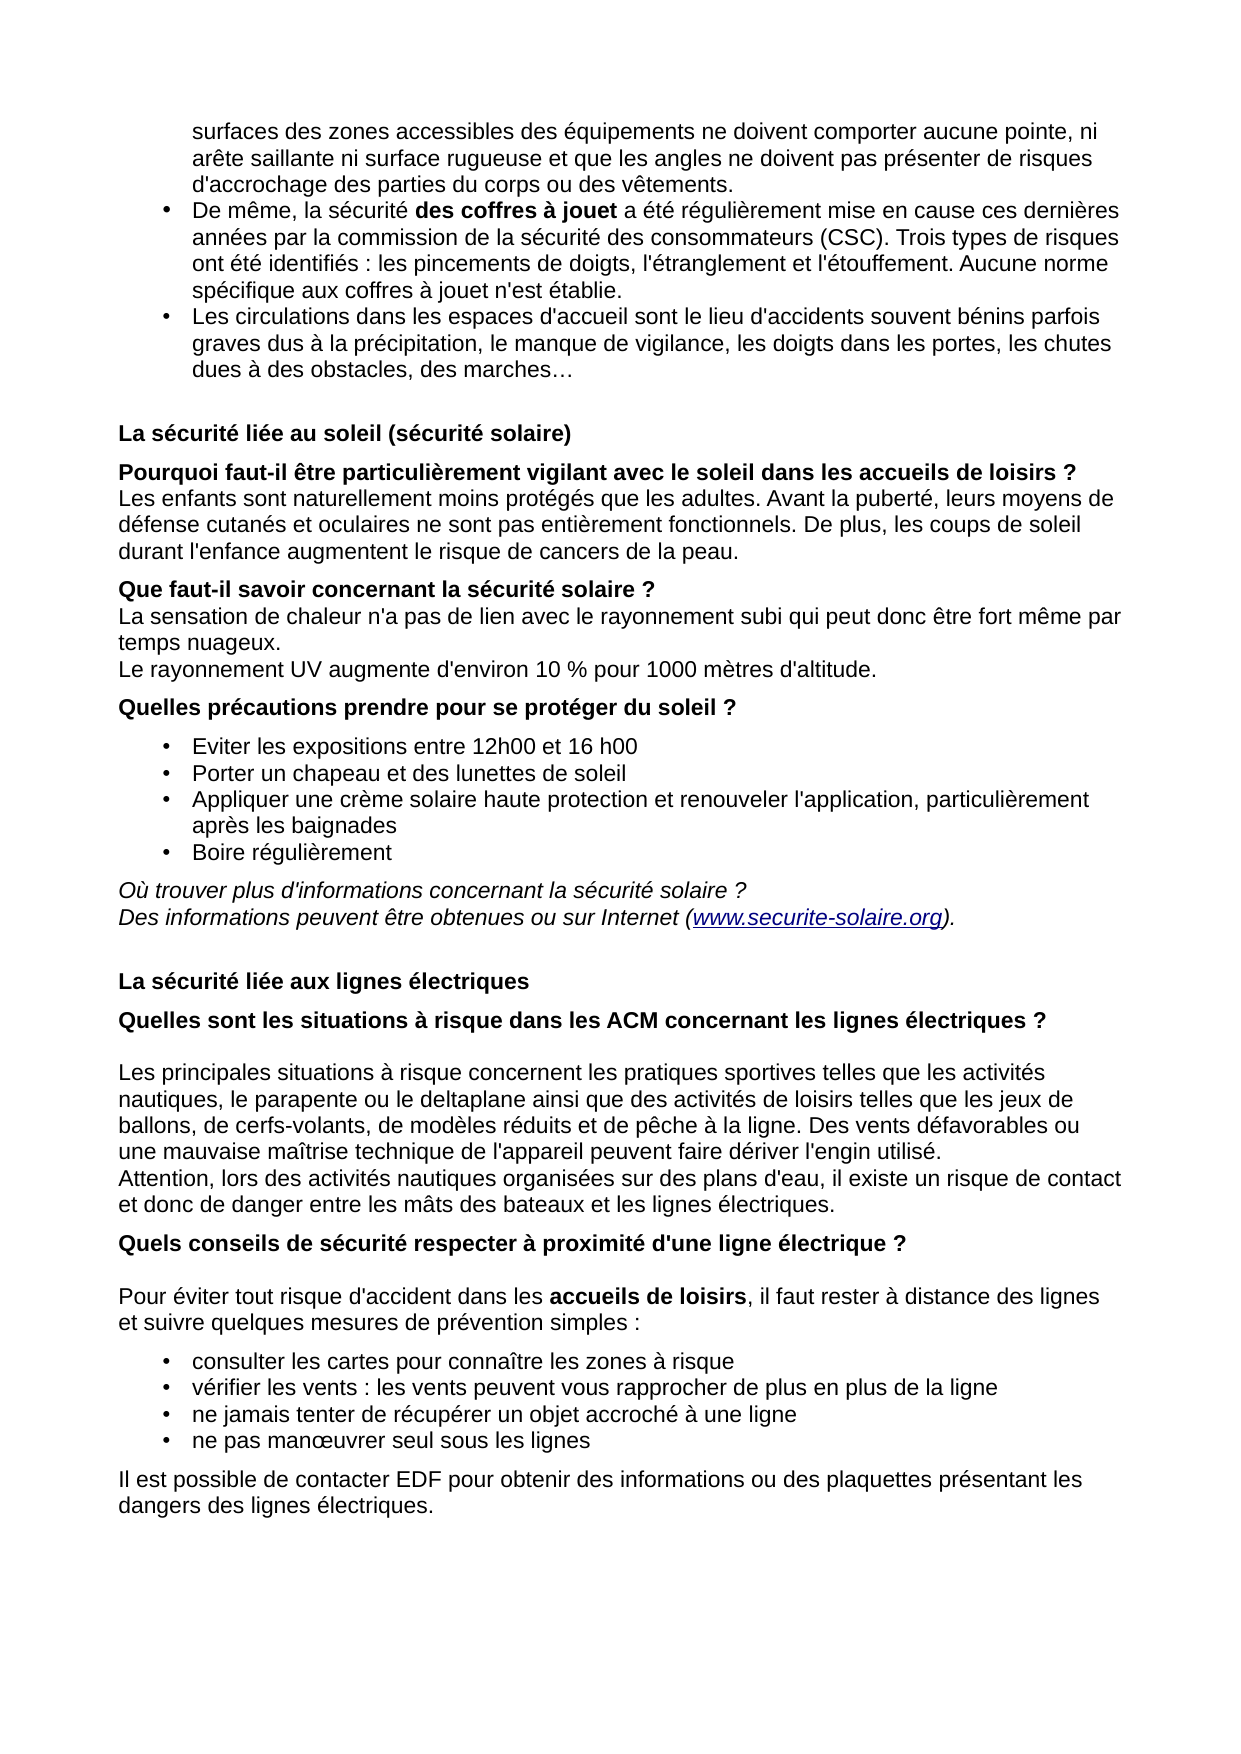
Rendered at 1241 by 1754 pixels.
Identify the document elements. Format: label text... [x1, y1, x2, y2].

text Pourquoi faut-il être particulièrement vigilant avec le soleil dans les accueils de loisirs ? Les enfants sont naturellement moins protégés que les adultes. Avant la puberté, leurs moyens de défense cutanés et oculaires ne sont pas entièrement fonctionnels. De plus, les coups de soleil durant l'enfance augmentent le risque de cancers de la peau. [118, 458, 1122, 564]
text Quels conseils de sécurité respecter à proximité d'une ligne électrique ? Pour éviter tout risque d'accident dans les accueils de loisirs, il faut rester à distance des lignes et suivre quelques mesures de prévention simples : [118, 1230, 1122, 1335]
list De même, la sécurité des coffres à jouet a été régulièrement mise en cause ces dernières années par la commission de la sécurité des consommateurs (CSC). Trois types de risques ont été identifiés : les pincements de doigts, l'étranglement et l'étouffement. Aucune norme spécifique aux coffres à jouet n'est établie. [162, 197, 1122, 303]
list Les circulations dans les espaces d'accueil sont le lieu d'accidents souvent bénins parfois graves dus à la précipitation, le manque de vigilance, les doigts dans les portes, les chutes dues à des obstacles, des marches… [162, 303, 1122, 382]
list Boire régulièrement [162, 839, 1122, 865]
list Appliquer une crème solaire haute protection et renouveler l'application, particulièrement après les baignades [162, 786, 1122, 839]
list Eviter les expositions entre 12h00 et 16 h00 [162, 733, 1122, 759]
subtitle La sécurité liée aux lignes électriques [118, 968, 1122, 994]
list ne jamais tenter de récupérer un objet accroché à une ligne [162, 1401, 1122, 1427]
list Porter un chapeau et des lunettes de soleil [162, 759, 1122, 786]
text Où trouver plus d'informations concernant la sécurité solaire ? Des informations peuvent être obtenues ou sur Internet (www.securite-solaire.org). [118, 877, 1122, 930]
list consulter les cartes pour connaître les zones à risque [162, 1348, 1122, 1374]
text Quelles précautions prendre pour se protéger du soleil ? [118, 694, 1122, 721]
text Que faut-il savoir concernant la sécurité solaire ? La sensation de chaleur n'a pas de lien avec le rayonnement subi qui peut donc être fort même par temps nuageux. Le rayonnement UV augmente d'environ 10 % pour 1000 mètres d'altitude. [118, 576, 1122, 682]
list ne pas manœuvrer seul sous les lignes [162, 1427, 1122, 1453]
list surfaces des zones accessibles des équipements ne doivent comporter aucune pointe, ni arête saillante ni surface rugueuse et que les angles ne doivent pas présenter de risques d'accrochage des parties du corps ou des vêtements. [162, 118, 1122, 197]
text Il est possible de contacter EDF pour obtenir des informations ou des plaquettes présentant les dangers des lignes électriques. [118, 1466, 1122, 1518]
list vérifier les vents : les vents peuvent vous rapprocher de plus en plus de la ligne [162, 1374, 1122, 1401]
subtitle La sécurité liée au soleil (sécurité solaire) [118, 420, 1122, 446]
text Quelles sont les situations à risque dans les ACM concernant les lignes électriques ? Les principales situations à risque concernent les pratiques sportives telles que les activités nautiques, le parapente ou le deltaplane ainsi que des activités de loisirs telles que les jeux de ballons, de cerfs-volants, de modèles réduits et de pêche à la ligne. Des vents défavorables ou une mauvaise maîtrise technique de l'appareil peuvent faire dériver l'engin utilisé. Attention, lors des activités nautiques organisées sur des plans d'eau, il existe un risque de contact et donc de danger entre les mâts des bateaux et les lignes électriques. [118, 1007, 1122, 1217]
